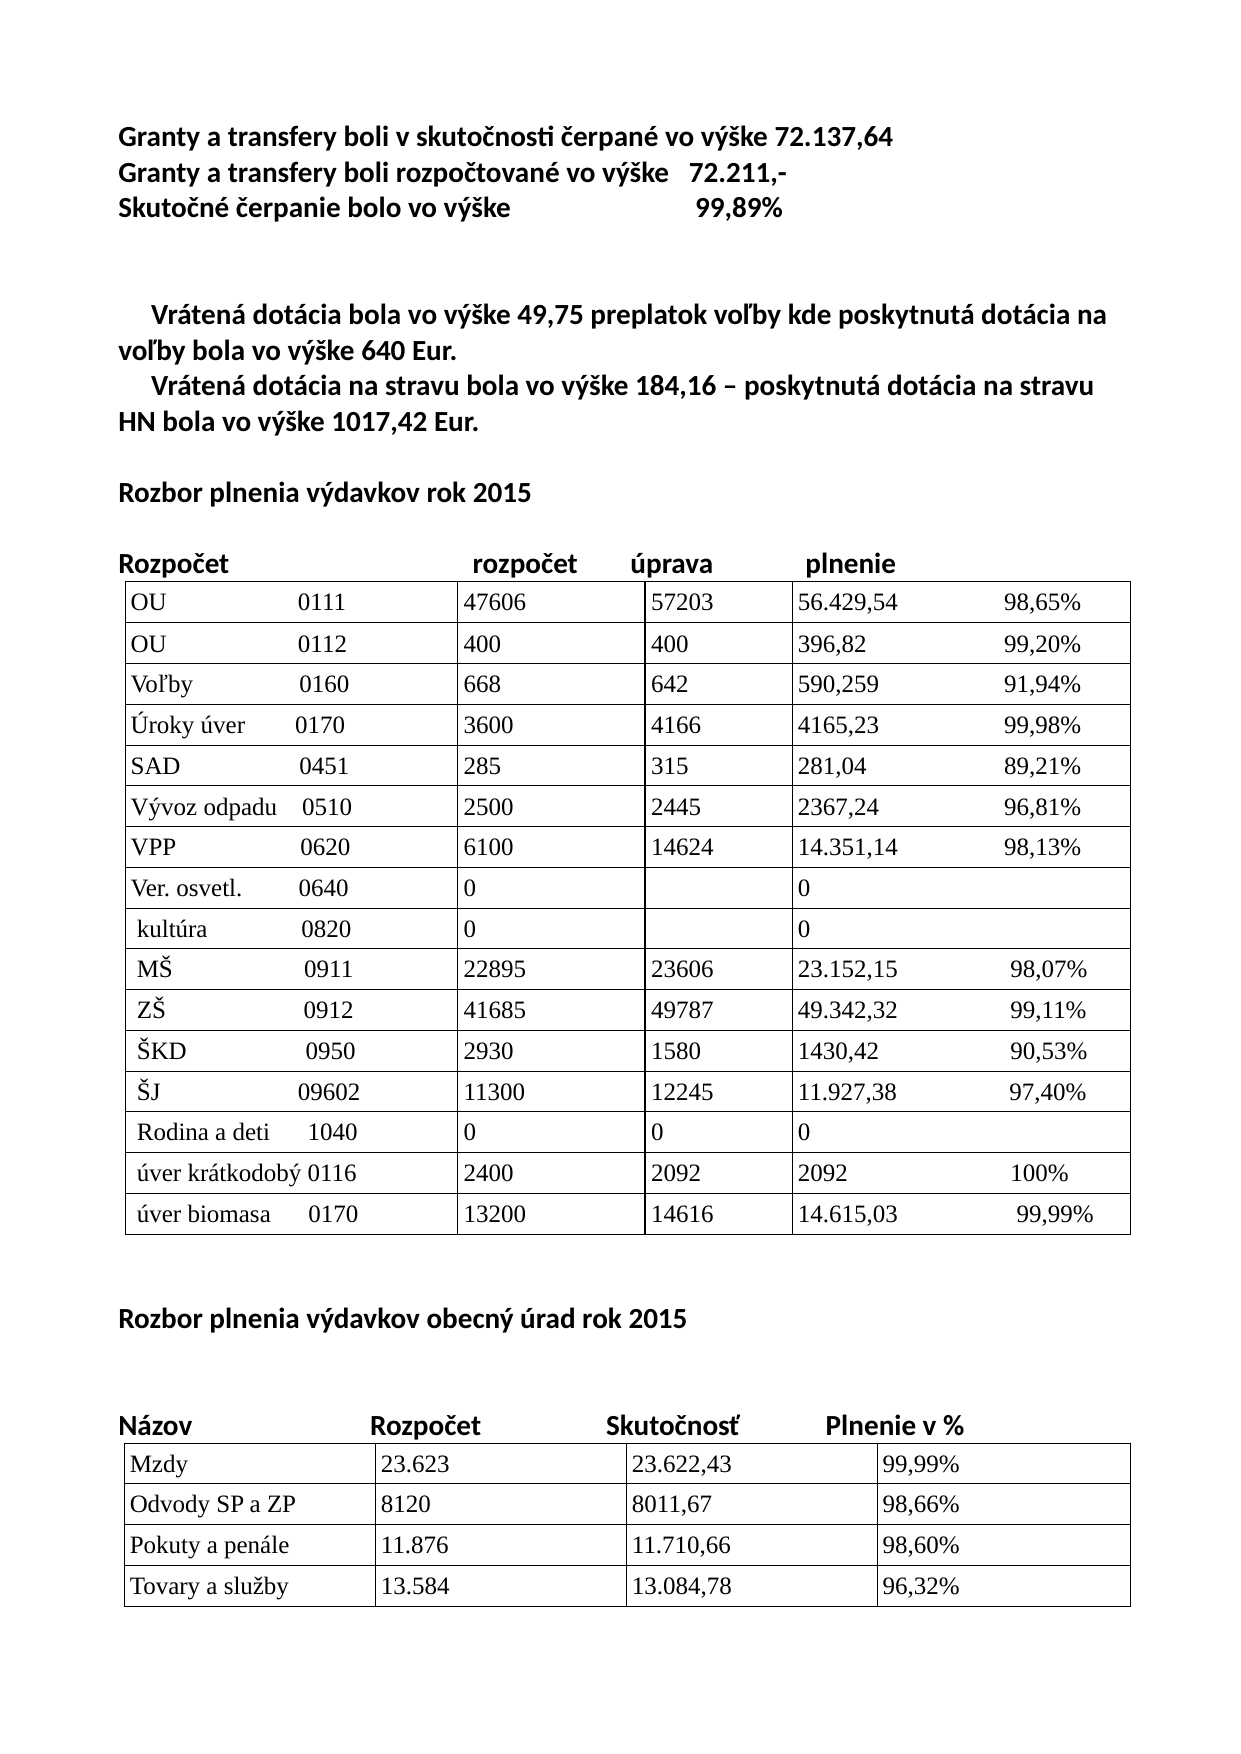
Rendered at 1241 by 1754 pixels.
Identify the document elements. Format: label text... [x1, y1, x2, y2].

table_cell 22895 [458, 949, 644, 989]
table_cell 14.351,14 98,13% [793, 827, 1130, 867]
text Vrátená dotácia na stravu bola vo výške 184,16 – poskytnutá dotácia na stravu HN bola vo výške 1017,42 Eur. [118, 367, 1122, 439]
table_cell Tovary a služby [125, 1566, 375, 1606]
table_cell 281,04 89,21% [793, 746, 1130, 785]
table_header OU 0111 [126, 582, 457, 622]
table_cell 0 [458, 1112, 644, 1152]
text Granty a transfery boli v skutočnosti čerpané vo výške 72.137,64 [118, 118, 1122, 154]
table_header 56.429,54 98,65% [793, 582, 1130, 622]
table_cell 96,32% [878, 1566, 1130, 1606]
table_cell 6100 [458, 827, 644, 867]
text Názov Rozpočet Skutočnosť Plnenie v % [118, 1407, 1122, 1443]
table_cell [646, 868, 792, 908]
table_cell Ver. osvetl. 0640 [126, 868, 457, 908]
table_cell 400 [646, 623, 792, 663]
table_cell 13200 [458, 1194, 644, 1233]
table_cell 11.927,38 97,40% [793, 1072, 1130, 1111]
table_cell úver krátkodobý 0116 [126, 1153, 457, 1193]
text Vrátená dotácia bola vo výške 49,75 preplatok voľby kde poskytnutá dotácia na voľby bola vo výške 640 Eur. [118, 296, 1122, 367]
table_cell 0 [646, 1112, 792, 1152]
table_cell 11.876 [376, 1525, 626, 1565]
table_cell 1430,42 90,53% [793, 1031, 1130, 1071]
table_cell 41685 [458, 990, 644, 1030]
table_cell Rodina a deti 1040 [126, 1112, 457, 1152]
table_cell 14624 [646, 827, 792, 867]
table_cell 0 [793, 909, 1130, 948]
table_cell 2367,24 96,81% [793, 786, 1130, 826]
table_cell 0 [793, 868, 1130, 908]
table_cell 98,60% [878, 1525, 1130, 1565]
table_cell 285 [458, 746, 644, 785]
table_header 57203 [646, 582, 792, 622]
table_cell 2092 [646, 1153, 792, 1193]
table_cell 13.584 [376, 1566, 626, 1606]
table_header Mzdy [125, 1444, 375, 1483]
table_cell OU 0112 [126, 623, 457, 663]
table_cell 8120 [376, 1484, 626, 1524]
table_cell 12245 [646, 1072, 792, 1111]
table_cell ŠJ 09602 [126, 1072, 457, 1111]
table_cell kultúra 0820 [126, 909, 457, 948]
table_cell 1580 [646, 1031, 792, 1071]
table_cell Voľby 0160 [126, 664, 457, 704]
text Skutočné čerpanie bolo vo výške 99,89% [118, 189, 1122, 225]
table_cell 23.152,15 98,07% [793, 949, 1130, 989]
table_cell 642 [646, 664, 792, 704]
text Granty a transfery boli rozpočtované vo výške 72.211,- [118, 154, 1122, 189]
table_cell 2500 [458, 786, 644, 826]
table_header 47606 [458, 582, 644, 622]
table_cell 49787 [646, 990, 792, 1030]
table_cell 49.342,32 99,11% [793, 990, 1130, 1030]
table_cell 3600 [458, 705, 644, 745]
table_header 99,99% [878, 1444, 1130, 1483]
table_cell Pokuty a penále [125, 1525, 375, 1565]
table_header 23.623 [376, 1444, 626, 1483]
table_cell Úroky úver 0170 [126, 705, 457, 745]
text Rozpočet rozpočet úprava plnenie [118, 546, 1122, 581]
table_cell 2930 [458, 1031, 644, 1071]
table_cell 396,82 99,20% [793, 623, 1130, 663]
table_cell 8011,67 [627, 1484, 877, 1524]
table_cell Vývoz odpadu 0510 [126, 786, 457, 826]
table_cell 0 [793, 1112, 1130, 1152]
table_cell úver biomasa 0170 [126, 1194, 457, 1233]
table_cell Odvody SP a ZP [125, 1484, 375, 1524]
table_cell 0 [458, 909, 644, 948]
text Rozbor plnenia výdavkov rok 2015 [118, 474, 1122, 510]
table_cell 98,66% [878, 1484, 1130, 1524]
table_cell 11300 [458, 1072, 644, 1111]
table_cell 2400 [458, 1153, 644, 1193]
table_cell 4166 [646, 705, 792, 745]
table_cell 400 [458, 623, 644, 663]
table_cell 2092 100% [793, 1153, 1130, 1193]
table_cell 23606 [646, 949, 792, 989]
table_cell 0 [458, 868, 644, 908]
table_cell 315 [646, 746, 792, 785]
table_cell ŠKD 0950 [126, 1031, 457, 1071]
table_cell 14616 [646, 1194, 792, 1233]
table_cell MŠ 0911 [126, 949, 457, 989]
table_cell 668 [458, 664, 644, 704]
table_header 23.622,43 [627, 1444, 877, 1483]
table_cell ZŠ 0912 [126, 990, 457, 1030]
table_cell 11.710,66 [627, 1525, 877, 1565]
table_cell 4165,23 99,98% [793, 705, 1130, 745]
table_cell 13.084,78 [627, 1566, 877, 1606]
table_cell 2445 [646, 786, 792, 826]
text Rozbor plnenia výdavkov obecný úrad rok 2015 [118, 1300, 1122, 1336]
table_cell 590,259 91,94% [793, 664, 1130, 704]
table_cell SAD 0451 [126, 746, 457, 785]
table_cell VPP 0620 [126, 827, 457, 867]
table_cell [646, 909, 792, 948]
table_cell 14.615,03 99,99% [793, 1194, 1130, 1233]
